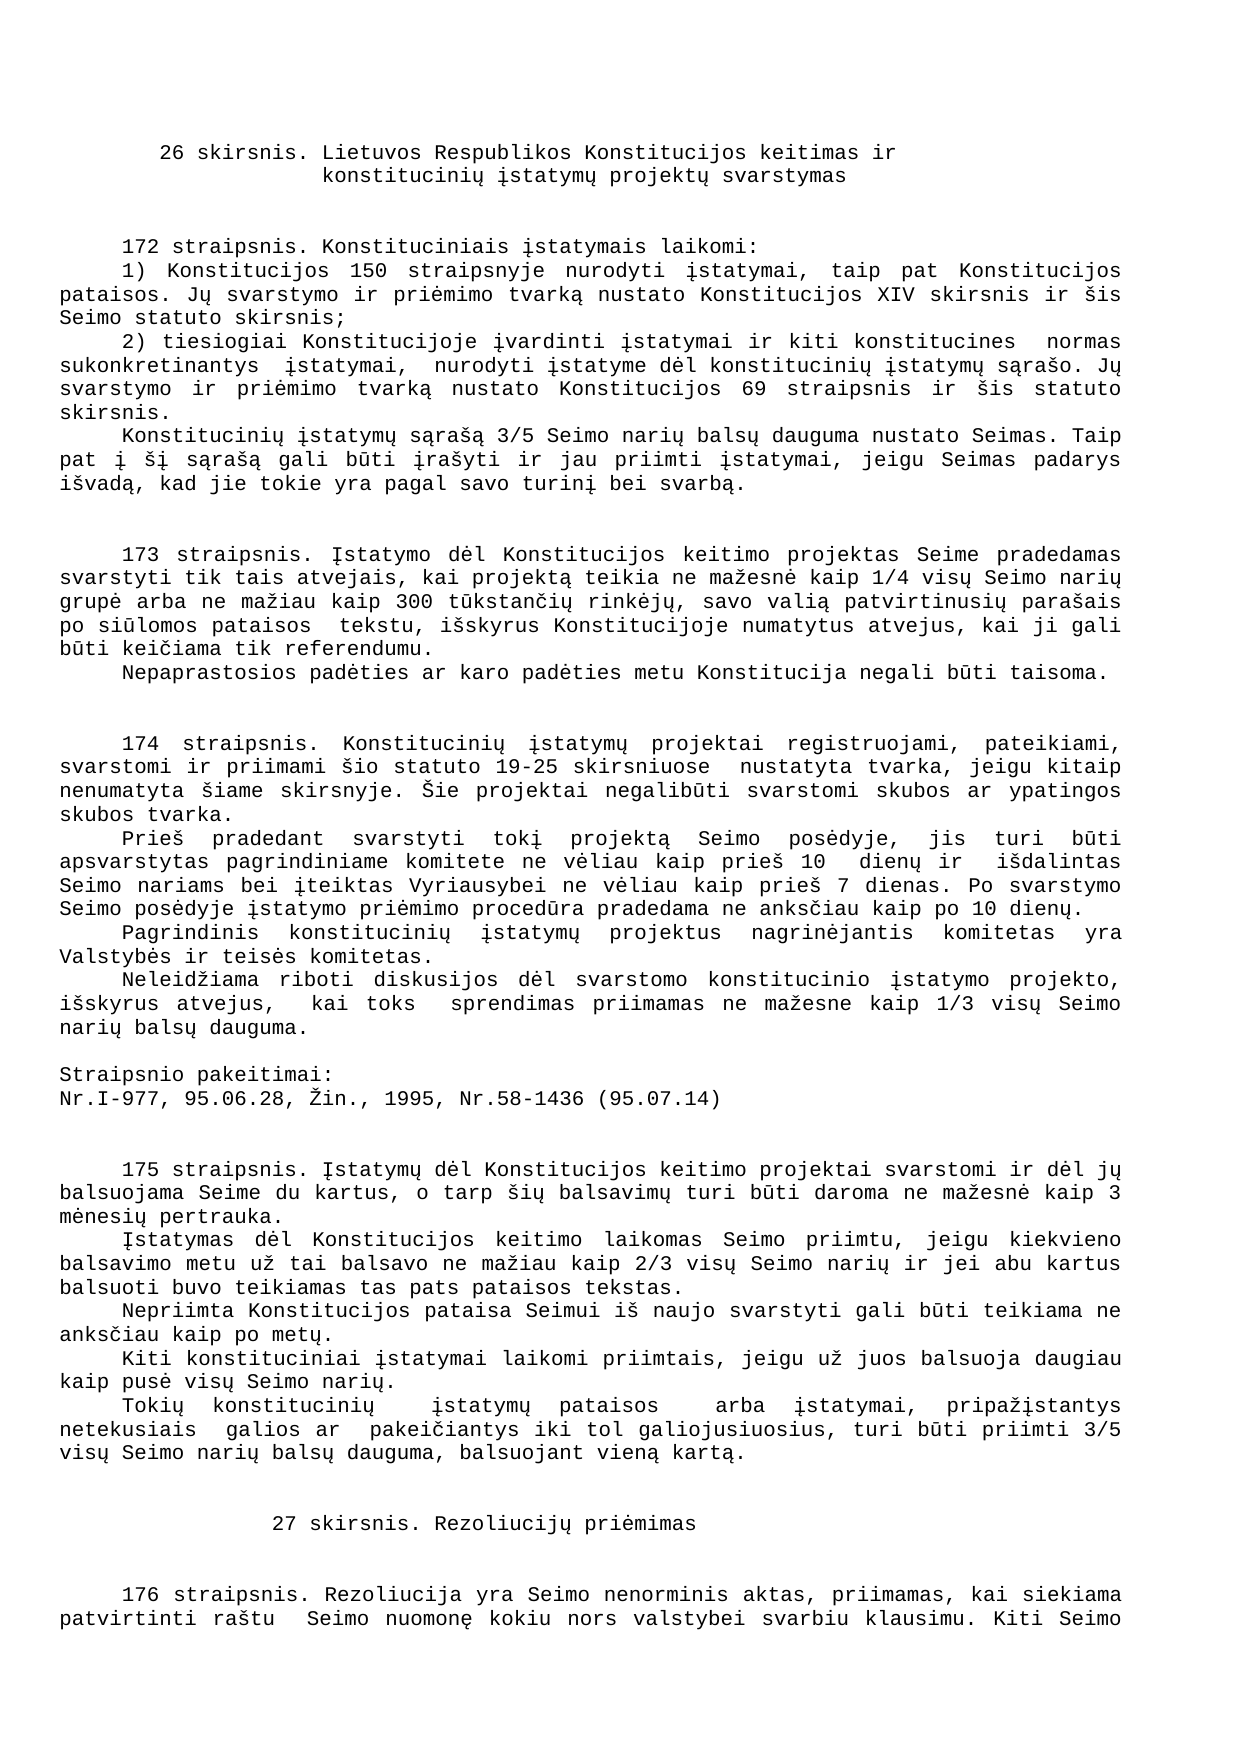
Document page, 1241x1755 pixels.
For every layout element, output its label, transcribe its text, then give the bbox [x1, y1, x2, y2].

text Straipsnio pakeitimai: [59, 1064, 1122, 1088]
text 174 straipsnis. Konstitucinių įstatymų projektai registruojami, pateikiami, svarstomi ir priimami šio statuto 19-25 skirsniuose nustatyta tvarka, jeigu kitaip nenumatyta šiame skirsnyje. Šie projektai negalibūti svarstomi skubos ar ypatingos skubos tvarka. [59, 733, 1122, 827]
text Prieš pradedant svarstyti tokį projektą Seimo posėdyje, jis turi būti apsvarstytas pagrindiniame komitete ne vėliau kaip prieš 10 dienų ir išdalintas Seimo nariams bei įteiktas Vyriausybei ne vėliau kaip prieš 7 dienas. Po svarstymo Seimo posėdyje įstatymo priėmimo procedūra pradedama ne anksčiau kaip po 10 dienų. [59, 827, 1122, 922]
text 1) Konstitucijos 150 straipsnyje nurodyti įstatymai, taip pat Konstitucijos pataisos. Jų svarstymo ir priėmimo tvarką nustato Konstitucijos XIV skirsnis ir šis Seimo statuto skirsnis; [59, 260, 1122, 331]
text Kiti konstituciniai įstatymai laikomi priimtais, jeigu už juos balsuoja daugiau kaip pusė visų Seimo narių. [59, 1348, 1122, 1395]
text 172 straipsnis. Konstituciniais įstatymais laikomi: [59, 236, 1122, 260]
text 27 skirsnis. Rezoliucijų priėmimas [59, 1513, 1122, 1537]
text Nepaprastosios padėties ar karo padėties metu Konstitucija negali būti taisoma. [59, 662, 1122, 686]
text Neleidžiama riboti diskusijos dėl svarstomo konstitucinio įstatymo projekto, išskyrus atvejus, kai toks sprendimas priimamas ne mažesne kaip 1/3 visų Seimo narių balsų dauguma. [59, 969, 1122, 1040]
text Įstatymas dėl Konstitucijos keitimo laikomas Seimo priimtu, jeigu kiekvieno balsavimo metu už tai balsavo ne mažiau kaip 2/3 visų Seimo narių ir jei abu kartus balsuoti buvo teikiamas tas pats pataisos tekstas. [59, 1229, 1122, 1300]
text konstitucinių įstatymų projektų svarstymas [59, 165, 1122, 189]
text Nepriimta Konstitucijos pataisa Seimui iš naujo svarstyti gali būti teikiama ne anksčiau kaip po metų. [59, 1300, 1122, 1348]
text Konstitucinių įstatymų sąrašą 3/5 Seimo narių balsų dauguma nustato Seimas. Taip pat į šį sąrašą gali būti įrašyti ir jau priimti įstatymai, jeigu Seimas padarys išvadą, kad jie tokie yra pagal savo turinį bei svarbą. [59, 426, 1122, 496]
text Nr.I-977, 95.06.28, Žin., 1995, Nr.58-1436 (95.07.14) [59, 1088, 1122, 1111]
text 176 straipsnis. Rezoliucija yra Seimo nenorminis aktas, priimamas, kai siekiama patvirtinti raštu Seimo nuomonę kokiu nors valstybei svarbiu klausimu. Kiti Seimo [59, 1584, 1122, 1631]
text Pagrindinis konstitucinių įstatymų projektus nagrinėjantis komitetas yra Valstybės ir teisės komitetas. [59, 922, 1122, 969]
text 2) tiesiogiai Konstitucijoje įvardinti įstatymai ir kiti konstitucines normas sukonkretinantys įstatymai, nurodyti įstatyme dėl konstitucinių įstatymų sąrašo. Jų svarstymo ir priėmimo tvarką nustato Konstitucijos 69 straipsnis ir šis statuto skirsnis. [59, 331, 1122, 426]
text 175 straipsnis. Įstatymų dėl Konstitucijos keitimo projektai svarstomi ir dėl jų balsuojama Seime du kartus, o tarp šių balsavimų turi būti daroma ne mažesnė kaip 3 mėnesių pertrauka. [59, 1158, 1122, 1229]
text Tokių konstitucinių įstatymų pataisos arba įstatymai, pripažįstantys netekusiais galios ar pakeičiantys iki tol galiojusiuosius, turi būti priimti 3/5 visų Seimo narių balsų dauguma, balsuojant vieną kartą. [59, 1395, 1122, 1466]
text 26 skirsnis. Lietuvos Respublikos Konstitucijos keitimas ir [59, 142, 1122, 165]
text 173 straipsnis. Įstatymo dėl Konstitucijos keitimo projektas Seime pradedamas svarstyti tik tais atvejais, kai projektą teikia ne mažesnė kaip 1/4 visų Seimo narių grupė arba ne mažiau kaip 300 tūkstančių rinkėjų, savo valią patvirtinusių parašais po siūlomos pataisos tekstu, išskyrus Konstitucijoje numatytus atvejus, kai ji gali būti keičiama tik referendumu. [59, 544, 1122, 662]
